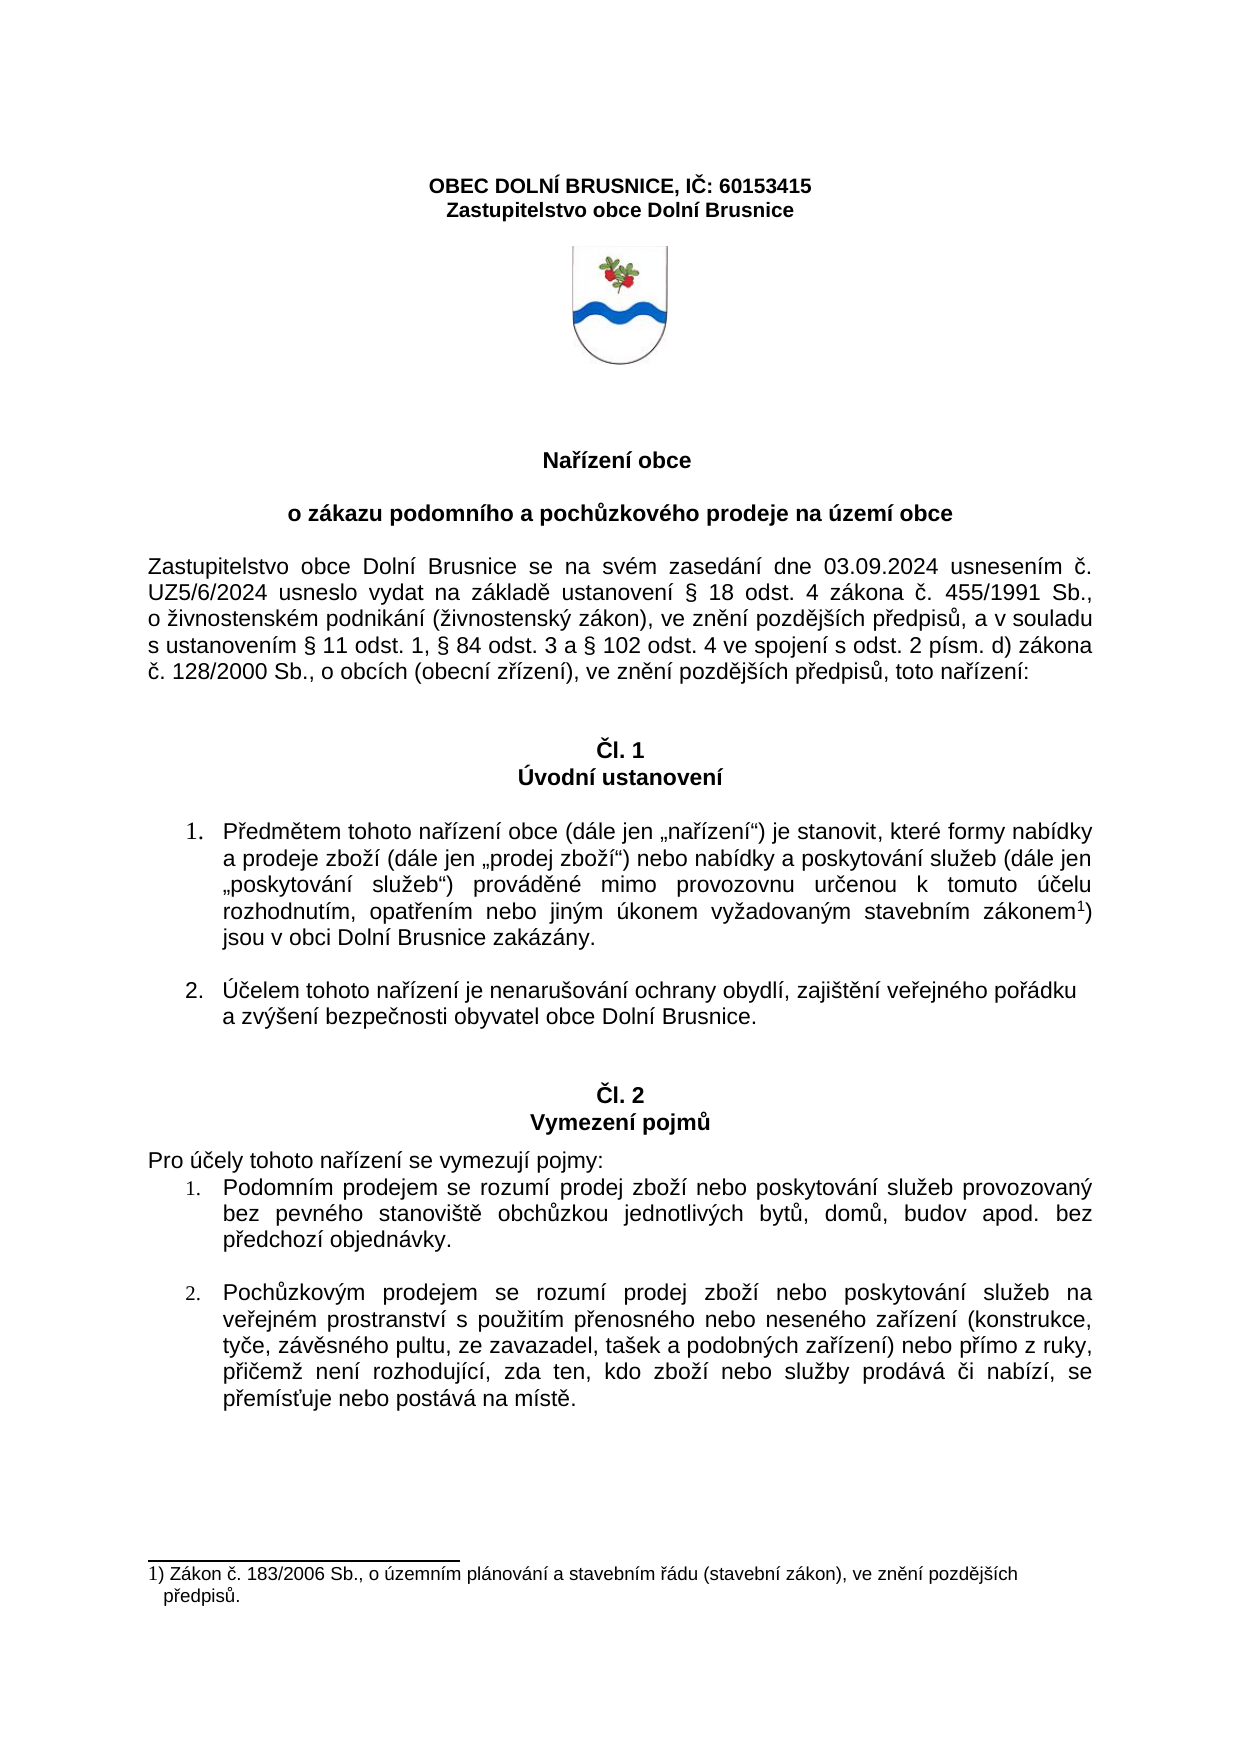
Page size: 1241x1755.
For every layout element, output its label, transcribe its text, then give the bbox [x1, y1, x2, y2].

text Čl. 1 [148, 737, 1093, 763]
text o zákazu podomního a pochůzkového prodeje na území obce [148, 500, 1093, 526]
text Nařízení obce [148, 447, 1093, 474]
text Zastupitelstvo obce Dolní Brusnice se na svém zasedání dne 03.09.2024 usnesením č. UZ5/6/2024 usneslo vydat na základě ustanovení § 18 odst. 4 zákona č. 455/1991 Sb., o živnostenském podnikání (živnostenský zákon), ve znění pozdějších předpisů, a v souladu s ustanovením § 11 odst. 1, § 84 odst. 3 a § 102 odst. 4 ve spojení s odst. 2 písm. d) zákona č. 128/2000 Sb., o obcích (obecní zřízení), ve znění pozdějších předpisů, toto nařízení: [148, 553, 1093, 684]
text Úvodní ustanovení [148, 763, 1093, 790]
list předpisů. [148, 1585, 1093, 1606]
list Podomním prodejem se rozumí prodej zboží nebo poskytování služeb provozovaný bez pevného stanoviště obchůzkou jednotlivých bytů, domů, budov apod. bez předchozí objednávky. [185, 1174, 1093, 1253]
text Pro účely tohoto nařízení se vymezují pojmy: [148, 1147, 1093, 1174]
text OBEC DOLNÍ BRUSNICE, IČ: 60153415 [148, 174, 1093, 198]
list Účelem tohoto nařízení je nenarušování ochrany obydlí, zajištění veřejného pořádku a zvýšení bezpečnosti obyvatel obce Dolní Brusnice. [185, 977, 1093, 1029]
list Předmětem tohoto nařízení obce (dále jen „nařízení“) je stanovit, které formy nabídky a prodeje zboží (dále jen „prodej zboží“) nebo nabídky a poskytování služeb (dále jen „poskytování služeb“) prováděné mimo provozovnu určenou k tomuto účelu rozhodnutím, opatřením nebo jiným úkonem vyžadovaným stavebním zákonem) jsou v obci Dolní Brusnice zakázány. [185, 816, 1093, 950]
list Pochůzkovým prodejem se rozumí prodej zboží nebo poskytování služeb na veřejném prostranství s použitím přenosného nebo neseného zařízení (konstrukce, tyče, závěsného pultu, ze zavazadel, tašek a podobných zařízení) nebo přímo z ruky, přičemž není rozhodující, zda ten, kdo zboží nebo služby prodává či nabízí, se přemísťuje nebo postává na místě. [185, 1279, 1093, 1411]
picture [572, 246, 668, 365]
list ) Zákon č. 183/2006 Sb., o územním plánování a stavebním řádu (stavební zákon), ve znění pozdějších [148, 1561, 1093, 1585]
text Čl. 2 [148, 1082, 1093, 1108]
text Vymezení pojmů [148, 1108, 1093, 1135]
text Zastupitelstvo obce Dolní Brusnice [148, 198, 1093, 222]
